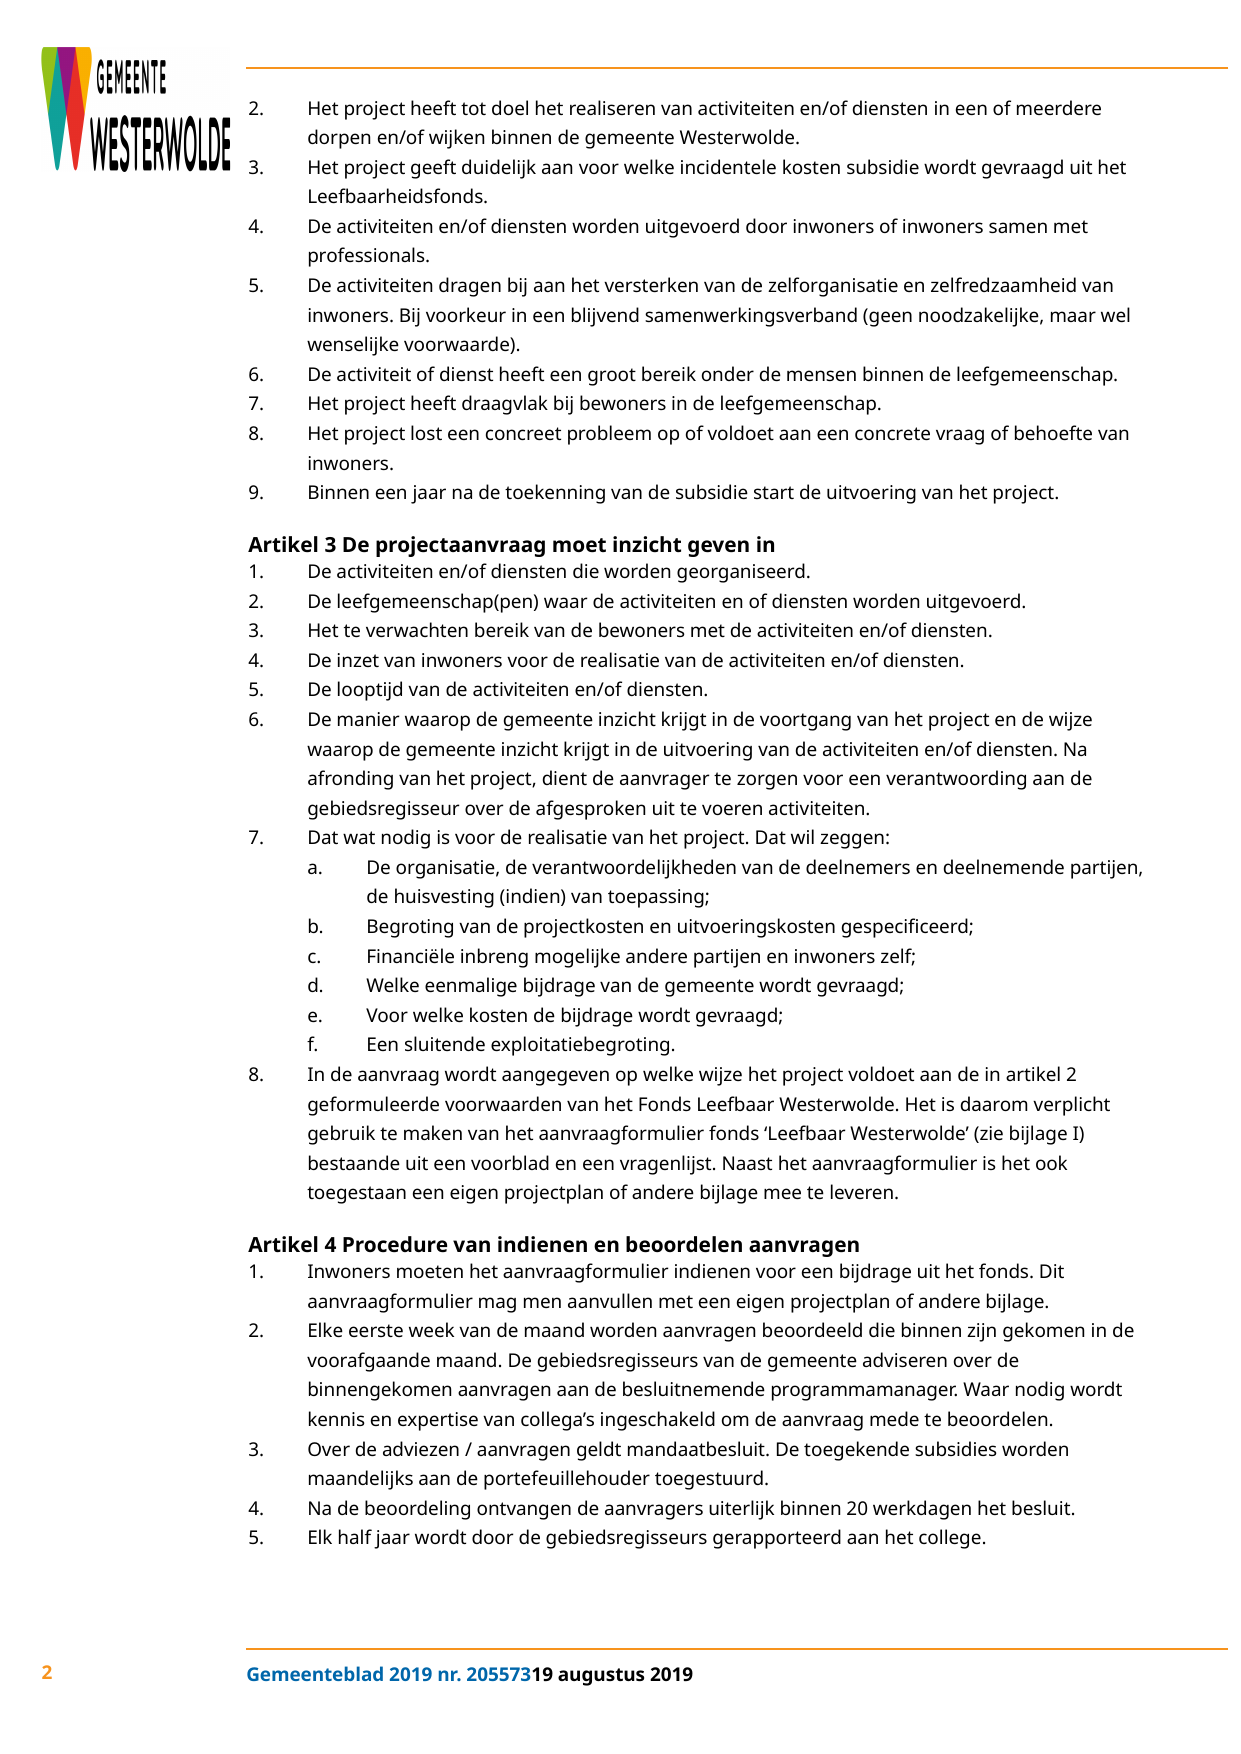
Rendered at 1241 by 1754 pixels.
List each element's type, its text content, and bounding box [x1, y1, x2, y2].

list Dat wat nodig is voor de realisatie van het project. Dat wil zeggen: [248, 824, 1152, 850]
list De activiteiten en/of diensten die worden georganiseerd. [248, 558, 1152, 584]
list Financiële inbreng mogelijke andere partijen en inwoners zelf; [307, 943, 1152, 968]
list De leefgemeenschap(pen) waar de activiteiten en of diensten worden uitgevoerd. [248, 588, 1152, 613]
picture [41, 47, 231, 172]
list Na de beoordeling ontvangen de aanvragers uiterlijk binnen 20 werkdagen het besluit. [248, 1495, 1152, 1521]
list De activiteit of dienst heeft een groot bereik onder de mensen binnen de leefgemeenschap. [248, 361, 1152, 387]
list De activiteiten dragen bij aan het versterken van de zelforganisatie en zelfredzaamheid van inwoners. Bij voorkeur in een blijvend samenwerkingsverband (geen noodzakelijke, maar wel wenselijke voorwaarde). [248, 272, 1152, 357]
list Inwoners moeten het aanvraagformulier indienen voor een bijdrage uit het fonds. Dit aanvraagformulier mag men aanvullen met een eigen projectplan of andere bijlage. [248, 1258, 1152, 1314]
list Welke eenmalige bijdrage van de gemeente wordt gevraagd; [307, 972, 1152, 998]
list Binnen een jaar na de toekenning van de subsidie start de uitvoering van het project. [248, 479, 1152, 505]
list Elke eerste week van de maand worden aanvragen beoordeeld die binnen zijn gekomen in de voorafgaande maand. De gebiedsregisseurs van de gemeente adviseren over de binnengekomen aanvragen aan de besluitnemende programmamanager. Waar nodig wordt kennis en expertise van collega’s ingeschakeld om de aanvraag mede te beoordelen. [248, 1317, 1152, 1432]
list De inzet van inwoners voor de realisatie van de activiteiten en/of diensten. [248, 647, 1152, 673]
list Elk half jaar wordt door de gebiedsregisseurs gerapporteerd aan het college. [248, 1524, 1152, 1550]
list De looptijd van de activiteiten en/of diensten. [248, 677, 1152, 702]
list Begroting van de projectkosten en uitvoeringskosten gespecificeerd; [307, 913, 1152, 939]
list Het project heeft draagvlak bij bewoners in de leefgemeenschap. [248, 391, 1152, 416]
text Artikel 4 Procedure van indienen en beoordelen aanvragen [248, 1230, 1152, 1258]
list De activiteiten en/of diensten worden uitgevoerd door inwoners of inwoners samen met professionals. [248, 213, 1152, 268]
list Voor welke kosten de bijdrage wordt gevraagd; [307, 1002, 1152, 1028]
list De manier waarop de gemeente inzicht krijgt in de voortgang van het project en de wijze waarop de gemeente inzicht krijgt in de uitvoering van de activiteiten en/of diensten. Na afronding van het project, dient de aanvrager te zorgen voor een verantwoording aan de gebiedsregisseur over de afgesproken uit te voeren activiteiten. [248, 706, 1152, 821]
list Over de adviezen / aanvragen geldt mandaatbesluit. De toegekende subsidies worden maandelijks aan de portefeuillehouder toegestuurd. [248, 1436, 1152, 1491]
list Een sluitende exploitatiebegroting. [307, 1032, 1152, 1057]
list Het project heeft tot doel het realiseren van activiteiten en/of diensten in een of meerdere dorpen en/of wijken binnen de gemeente Westerwolde. [248, 95, 1152, 150]
list De organisatie, de verantwoordelijkheden van de deelnemers en deelnemende partijen, de huisvesting (indien) van toepassing; [307, 854, 1152, 909]
list Het project geeft duidelijk aan voor welke incidentele kosten subsidie wordt gevraagd uit het Leefbaarheidsfonds. [248, 154, 1152, 209]
list Het te verwachten bereik van de bewoners met de activiteiten en/of diensten. [248, 617, 1152, 643]
text Artikel 3 De projectaanvraag moet inzicht geven in [248, 530, 1152, 558]
list In de aanvraag wordt aangegeven op welke wijze het project voldoet aan de in artikel 2 geformuleerde voorwaarden van het Fonds Leefbaar Westerwolde. Het is daarom verplicht gebruik te maken van het aanvraagformulier fonds ‘Leefbaar Westerwolde’ (zie bijlage I) bestaande uit een voorblad en een vragenlijst. Naast het aanvraagformulier is het ook toegestaan een eigen projectplan of andere bijlage mee te leveren. [248, 1061, 1152, 1205]
list Het project lost een concreet probleem op of voldoet aan een concrete vraag of behoefte van inwoners. [248, 420, 1152, 476]
